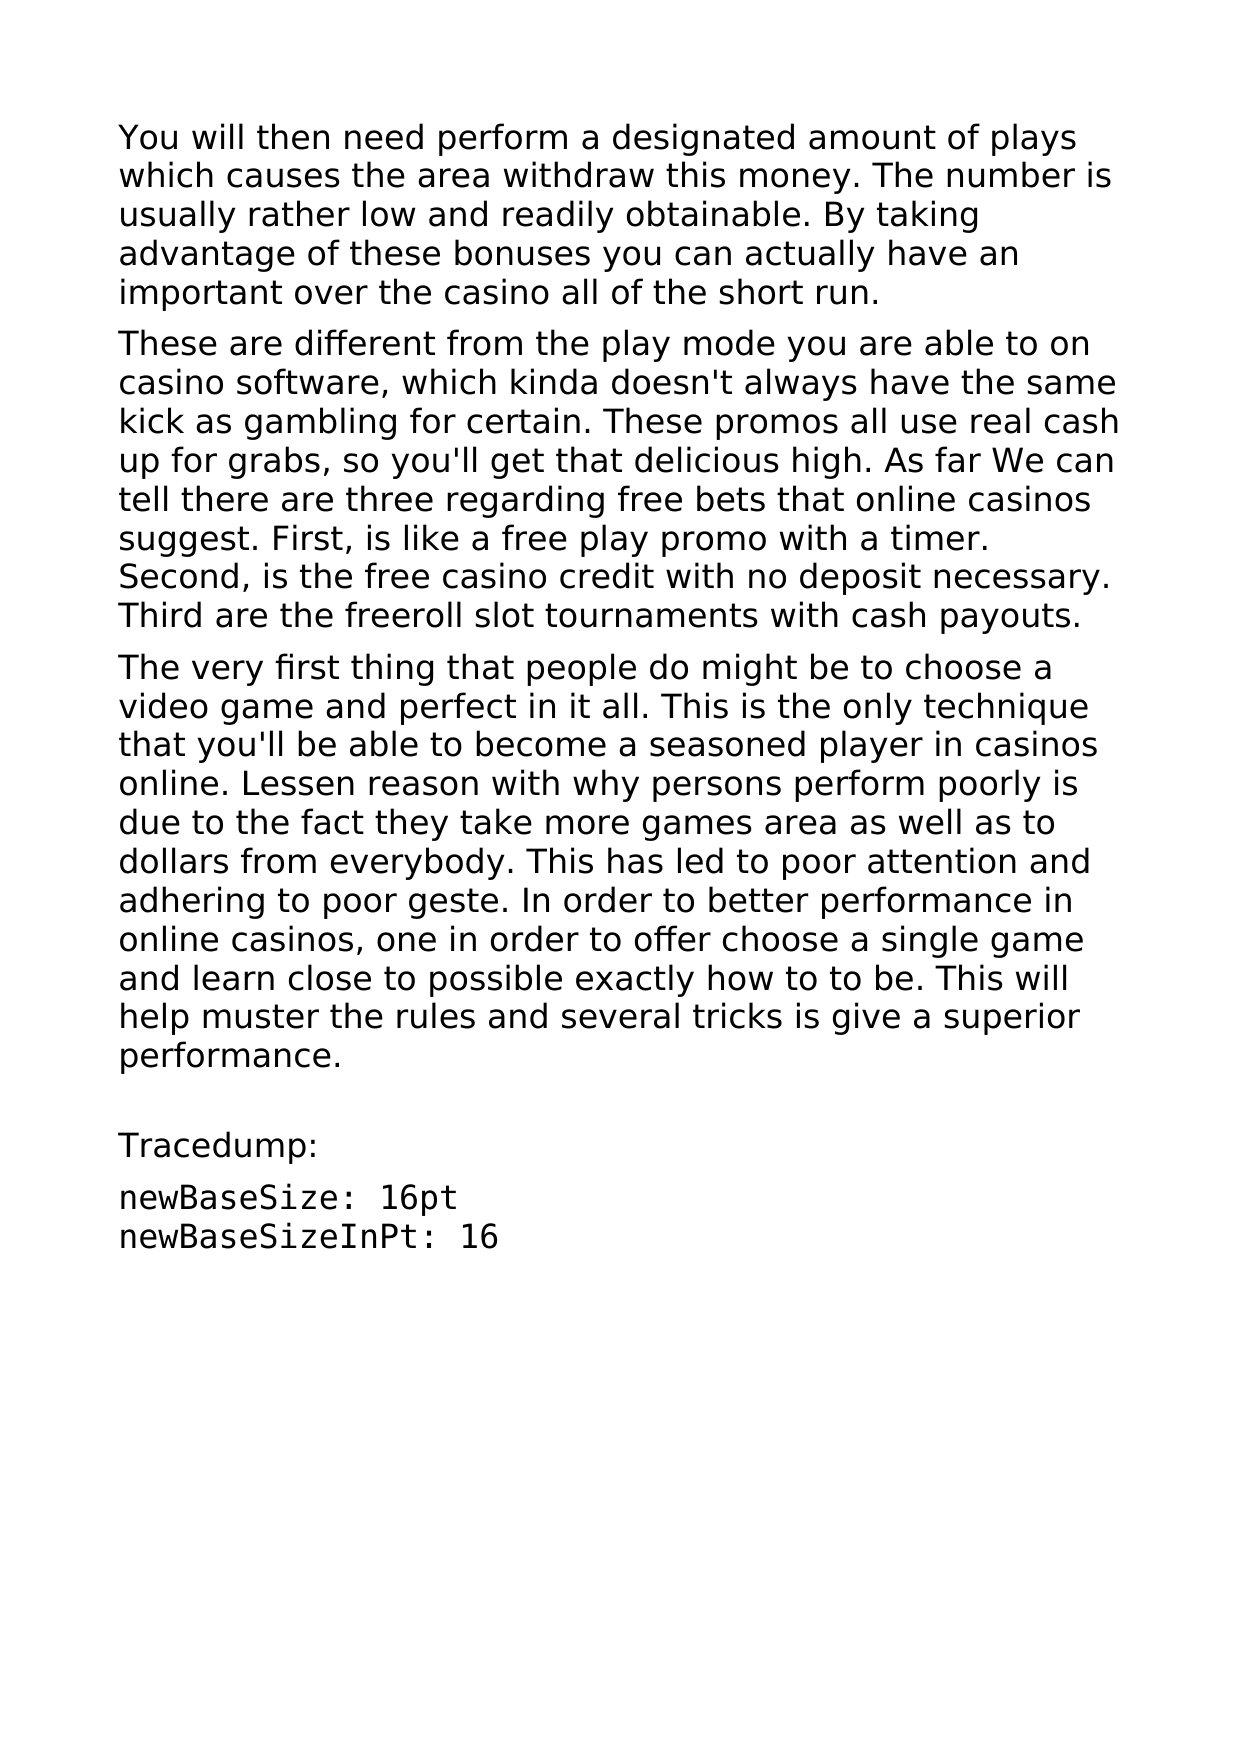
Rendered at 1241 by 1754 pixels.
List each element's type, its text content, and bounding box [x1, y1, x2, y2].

text You will then need perform a designated amount of plays which causes the area withdraw this money. The number is usually rather low and readily obtainable. By taking advantage of these bonuses you can actually have an important over the casino all of the short run. [118, 118, 1122, 312]
text These are different from the play mode you are able to on casino software, which kinda doesn't always have the same kick as gambling for certain. These promos all use real cash up for grabs, so you'll get that delicious high. As far We can tell there are three regarding free bets that online casinos suggest. First, is like a free play promo with a timer. Second, is the free casino credit with no deposit necessary. Third are the freeroll slot tournaments with cash payouts. [118, 325, 1122, 636]
text The very first thing that people do might be to choose a video game and perfect in it all. This is the only technique that you'll be able to become a seasoned player in casinos online. Lessen reason with why persons perform poorly is due to the fact they take more games area as well as to dollars from everybody. This has led to poor attention and adhering to poor geste. In order to better performance in online casinos, one in order to offer choose a single game and learn close to possible exactly how to to be. This will help muster the rules and several tricks is give a superior performance. [118, 648, 1122, 1076]
text newBaseSize: 16pt newBaseSizeInPt: 16 [118, 1178, 1122, 1256]
text Tracedump: [118, 1088, 1122, 1166]
